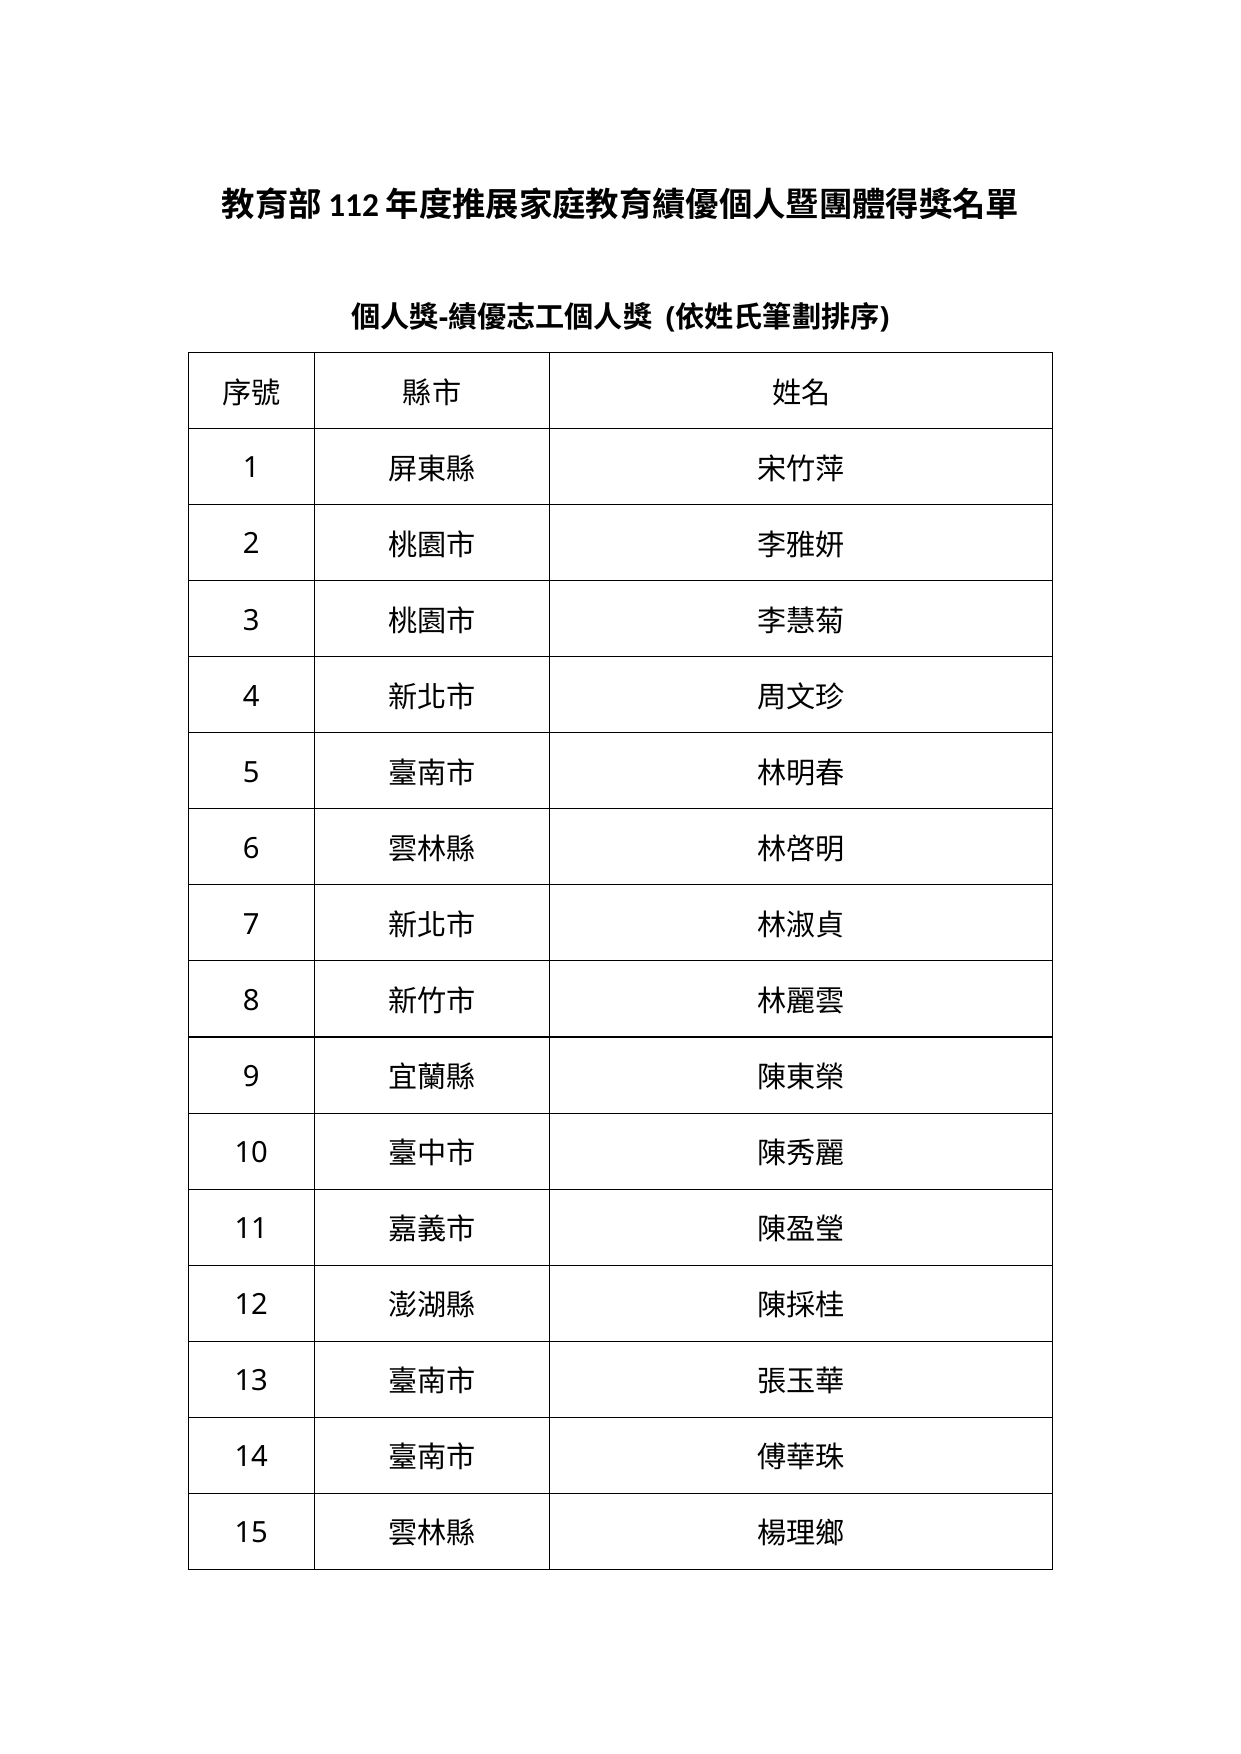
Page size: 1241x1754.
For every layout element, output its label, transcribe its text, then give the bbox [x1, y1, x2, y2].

table_cell 11 [189, 1190, 314, 1264]
table_cell 張玉華 [550, 1342, 1052, 1417]
table_cell 9 [189, 1038, 314, 1112]
table_cell 澎湖縣 [315, 1266, 549, 1341]
table_cell 13 [189, 1342, 314, 1417]
table_cell 8 [189, 961, 314, 1036]
table_cell 桃園市 [315, 581, 549, 656]
table_cell 李雅妍 [550, 505, 1052, 580]
table_cell 6 [189, 809, 314, 884]
table_cell 2 [189, 505, 314, 580]
table_cell 林啓明 [550, 809, 1052, 884]
table_cell 12 [189, 1266, 314, 1341]
table_cell 陳盈瑩 [550, 1190, 1052, 1264]
table_header 姓名 [550, 353, 1052, 428]
table_cell 15 [189, 1494, 314, 1569]
table_cell 林麗雲 [550, 961, 1052, 1036]
table_cell 臺中市 [315, 1114, 549, 1188]
table_cell 陳東榮 [550, 1038, 1052, 1112]
table_cell 臺南市 [315, 733, 549, 808]
table_cell 林明春 [550, 733, 1052, 808]
table_cell 宜蘭縣 [315, 1038, 549, 1112]
table_cell 14 [189, 1418, 314, 1493]
table_cell 陳採桂 [550, 1266, 1052, 1341]
table_cell 雲林縣 [315, 809, 549, 884]
table_cell 1 [189, 429, 314, 504]
table_cell 5 [189, 733, 314, 808]
table_cell 新竹市 [315, 961, 549, 1036]
table_cell 3 [189, 581, 314, 656]
table_cell 雲林縣 [315, 1494, 549, 1569]
table_cell 新北市 [315, 885, 549, 960]
table_cell 臺南市 [315, 1342, 549, 1417]
table_cell 林淑貞 [550, 885, 1052, 960]
table_cell 臺南市 [315, 1418, 549, 1493]
text 教育部112年度推展家庭教育績優個人暨團體得獎名單 [187, 164, 1053, 239]
table_cell 桃園市 [315, 505, 549, 580]
table_cell 嘉義市 [315, 1190, 549, 1264]
table_cell 10 [189, 1114, 314, 1188]
table_header 縣市 [315, 353, 549, 428]
table_cell 陳秀麗 [550, 1114, 1052, 1188]
table_cell 新北市 [315, 657, 549, 732]
table_cell 宋竹萍 [550, 429, 1052, 504]
table_cell 屏東縣 [315, 429, 549, 504]
text 個人獎-績優志工個人獎 (依姓氏筆劃排序) [187, 277, 1053, 352]
table_header 序號 [189, 353, 314, 428]
table_cell 4 [189, 657, 314, 732]
table_cell 7 [189, 885, 314, 960]
table_cell 李慧菊 [550, 581, 1052, 656]
table_cell 周文珍 [550, 657, 1052, 732]
table_cell 楊理鄉 [550, 1494, 1052, 1569]
table_cell 傅華珠 [550, 1418, 1052, 1493]
